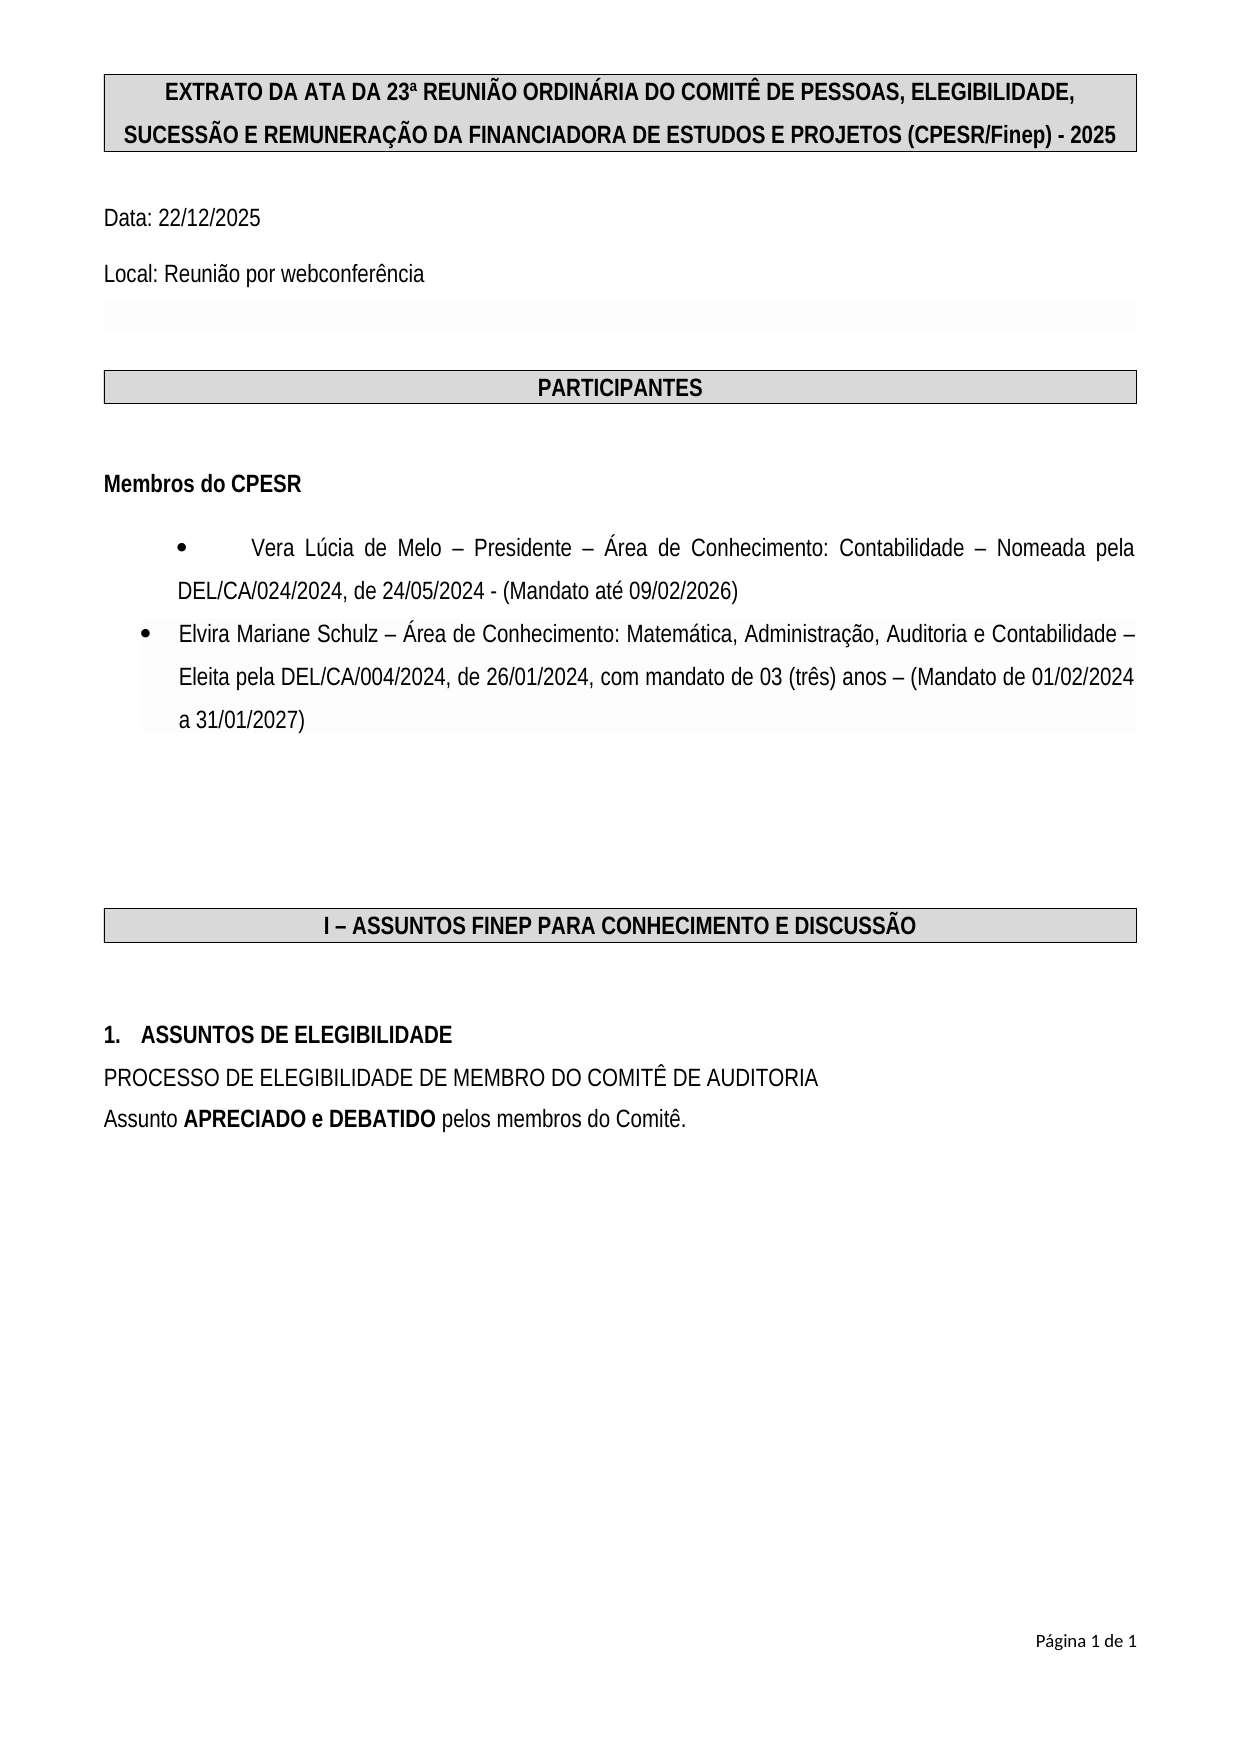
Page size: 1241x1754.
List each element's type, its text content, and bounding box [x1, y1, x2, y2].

text PROCESSO DE ELEGIBILIDADE DE MEMBRO DO COMITÊ DE AUDITORIA [103, 1063, 1137, 1091]
list ASSUNTOS DE ELEGIBILIDADE [103, 1020, 1137, 1048]
text EXTRATO DA ATA DA 23ª REUNIÃO ORDINÁRIA DO COMITÊ DE PESSOAS, ELEGIBILIDADE, SUCESSÃO E REMUNERAÇÃO DA FINANCIADORA DE ESTUDOS E PROJETOS (CPESR/Finep) - 2025 [105, 75, 1136, 151]
text Assunto APRECIADO e DEBATIDO pelos membros do Comitê. [103, 1104, 1137, 1132]
list Vera Lúcia de Melo – Presidente – Área de Conhecimento: Contabilidade – Nomeada pela DEL/CA/024/2024, de 24/05/2024 - (Mandato até 09/02/2026) [177, 533, 1137, 604]
text I – ASSUNTOS FINEP PARA CONHECIMENTO E DISCUSSÃO [105, 909, 1136, 942]
text Membros do CPESR [103, 469, 1191, 497]
text Local: Reunião por webconferência [103, 259, 1137, 287]
text Data: 22/12/2025 [103, 203, 1137, 232]
list Elvira Mariane Schulz – Área de Conhecimento: Matemática, Administração, Auditoria e Contabilidade – Eleita pela DEL/CA/004/2024, de 26/01/2024, com mandato de 03 (três) anos – (Mandato de 01/02/2024 a 31/01/2027) [141, 619, 1137, 733]
text PARTICIPANTES [105, 371, 1136, 403]
